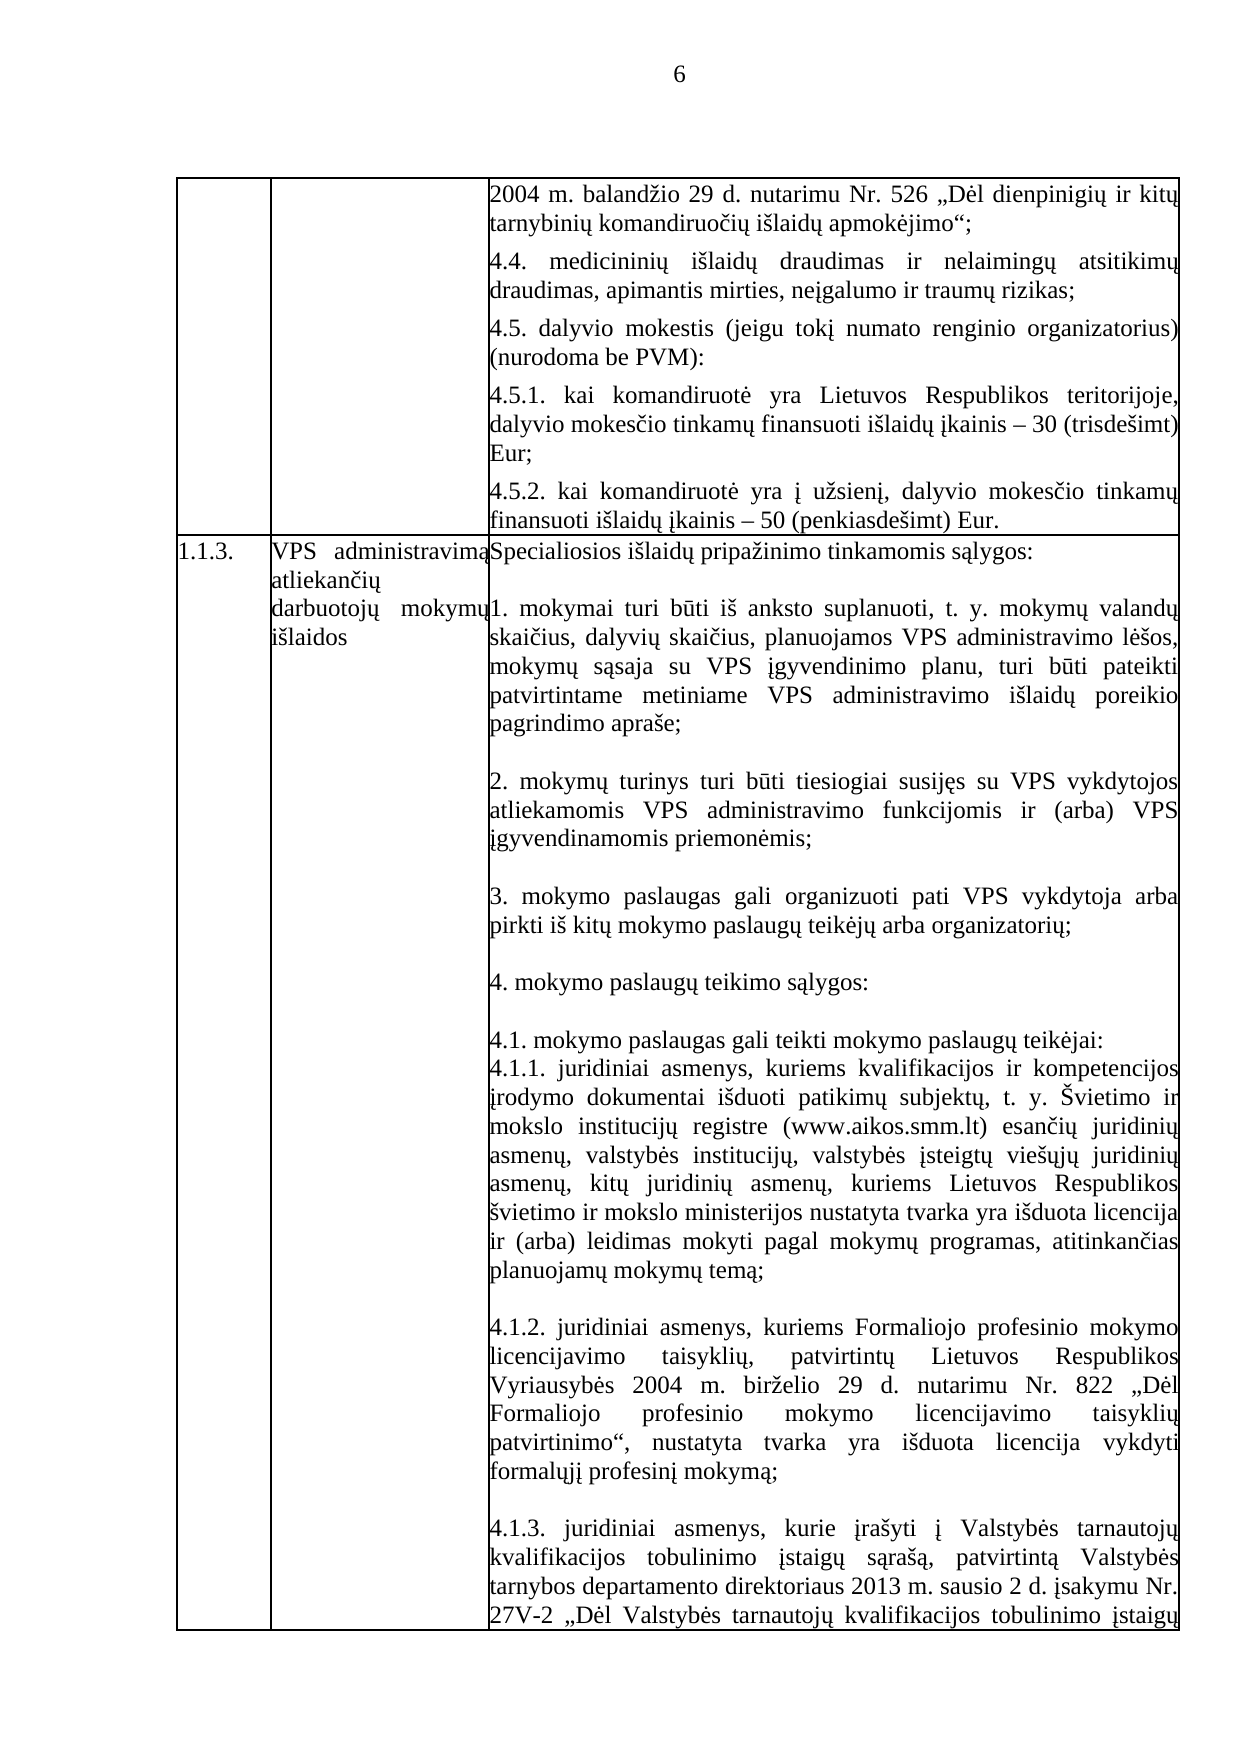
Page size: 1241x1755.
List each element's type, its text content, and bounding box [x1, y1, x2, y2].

table_cell Specialiosios išlaidų pripažinimo tinkamomis sąlygos: 1. mokymai turi būti iš anksto suplanuoti, t. y. mokymų valandų skaičius, dalyvių skaičius, planuojamos VPS administravimo lėšos, mokymų sąsaja su VPS įgyvendinimo planu, turi būti pateikti patvirtintame metiniame VPS administravimo išlaidų poreikio pagrindimo apraše; 2. mokymų turinys turi būti tiesiogiai susijęs su VPS vykdytojos atliekamomis VPS administravimo funkcijomis ir (arba) VPS įgyvendinamomis priemonėmis; 3. mokymo paslaugas gali organizuoti pati VPS vykdytoja arba pirkti iš kitų mokymo paslaugų teikėjų arba organizatorių; 4. mokymo paslaugų teikimo sąlygos: 4.1. mokymo paslaugas gali teikti mokymo paslaugų teikėjai: 4.1.1. juridiniai asmenys, kuriems kvalifikacijos ir kompetencijos įrodymo dokumentai išduoti patikimų subjektų, t. y. Švietimo ir mokslo institucijų registre (www.aikos.smm.lt) esančių juridinių asmenų, valstybės institucijų, valstybės įsteigtų viešųjų juridinių asmenų, kitų juridinių asmenų, kuriems Lietuvos Respublikos švietimo ir mokslo ministerijos nustatyta tvarka yra išduota licencija ir (arba) leidimas mokyti pagal mokymų programas, atitinkančias planuojamų mokymų temą; 4.1.2. juridiniai asmenys, kuriems Formaliojo profesinio mokymo licencijavimo taisyklių, patvirtintų Lietuvos Respublikos Vyriausybės 2004 m. birželio 29 d. nutarimu Nr. 822 „Dėl Formaliojo profesinio mokymo licencijavimo taisyklių patvirtinimo“, nustatyta tvarka yra išduota licencija vykdyti formalųjį profesinį mokymą; 4.1.3. juridiniai asmenys, kurie įrašyti į Valstybės tarnautojų kvalifikacijos tobulinimo įstaigų sąrašą, patvirtintą Valstybės tarnybos departamento direktoriaus 2013 m. sausio 2 d. įsakymu Nr. 27V-2 „Dėl Valstybės tarnautojų kvalifikacijos tobulinimo įstaigų [490, 536, 1178, 1628]
table_cell 1.1.3. [178, 536, 270, 1628]
table_cell [178, 179, 270, 534]
table_cell VPS administravimą atliekančių darbuotojų mokymų išlaidos [272, 536, 488, 1628]
table_cell 2004 m. balandžio 29 d. nutarimu Nr. 526 „Dėl dienpinigių ir kitų tarnybinių komandiruočių išlaidų apmokėjimo“; 4.4. medicininių išlaidų draudimas ir nelaimingų atsitikimų draudimas, apimantis mirties, neįgalumo ir traumų rizikas; 4.5. dalyvio mokestis (jeigu tokį numato renginio organizatorius) (nurodoma be PVM): 4.5.1. kai komandiruotė yra Lietuvos Respublikos teritorijoje, dalyvio mokesčio tinkamų finansuoti išlaidų įkainis – 30 (trisdešimt) Eur; 4.5.2. kai komandiruotė yra į užsienį, dalyvio mokesčio tinkamų finansuoti išlaidų įkainis – 50 (penkiasdešimt) Eur. [490, 179, 1178, 534]
table_cell [272, 179, 488, 534]
